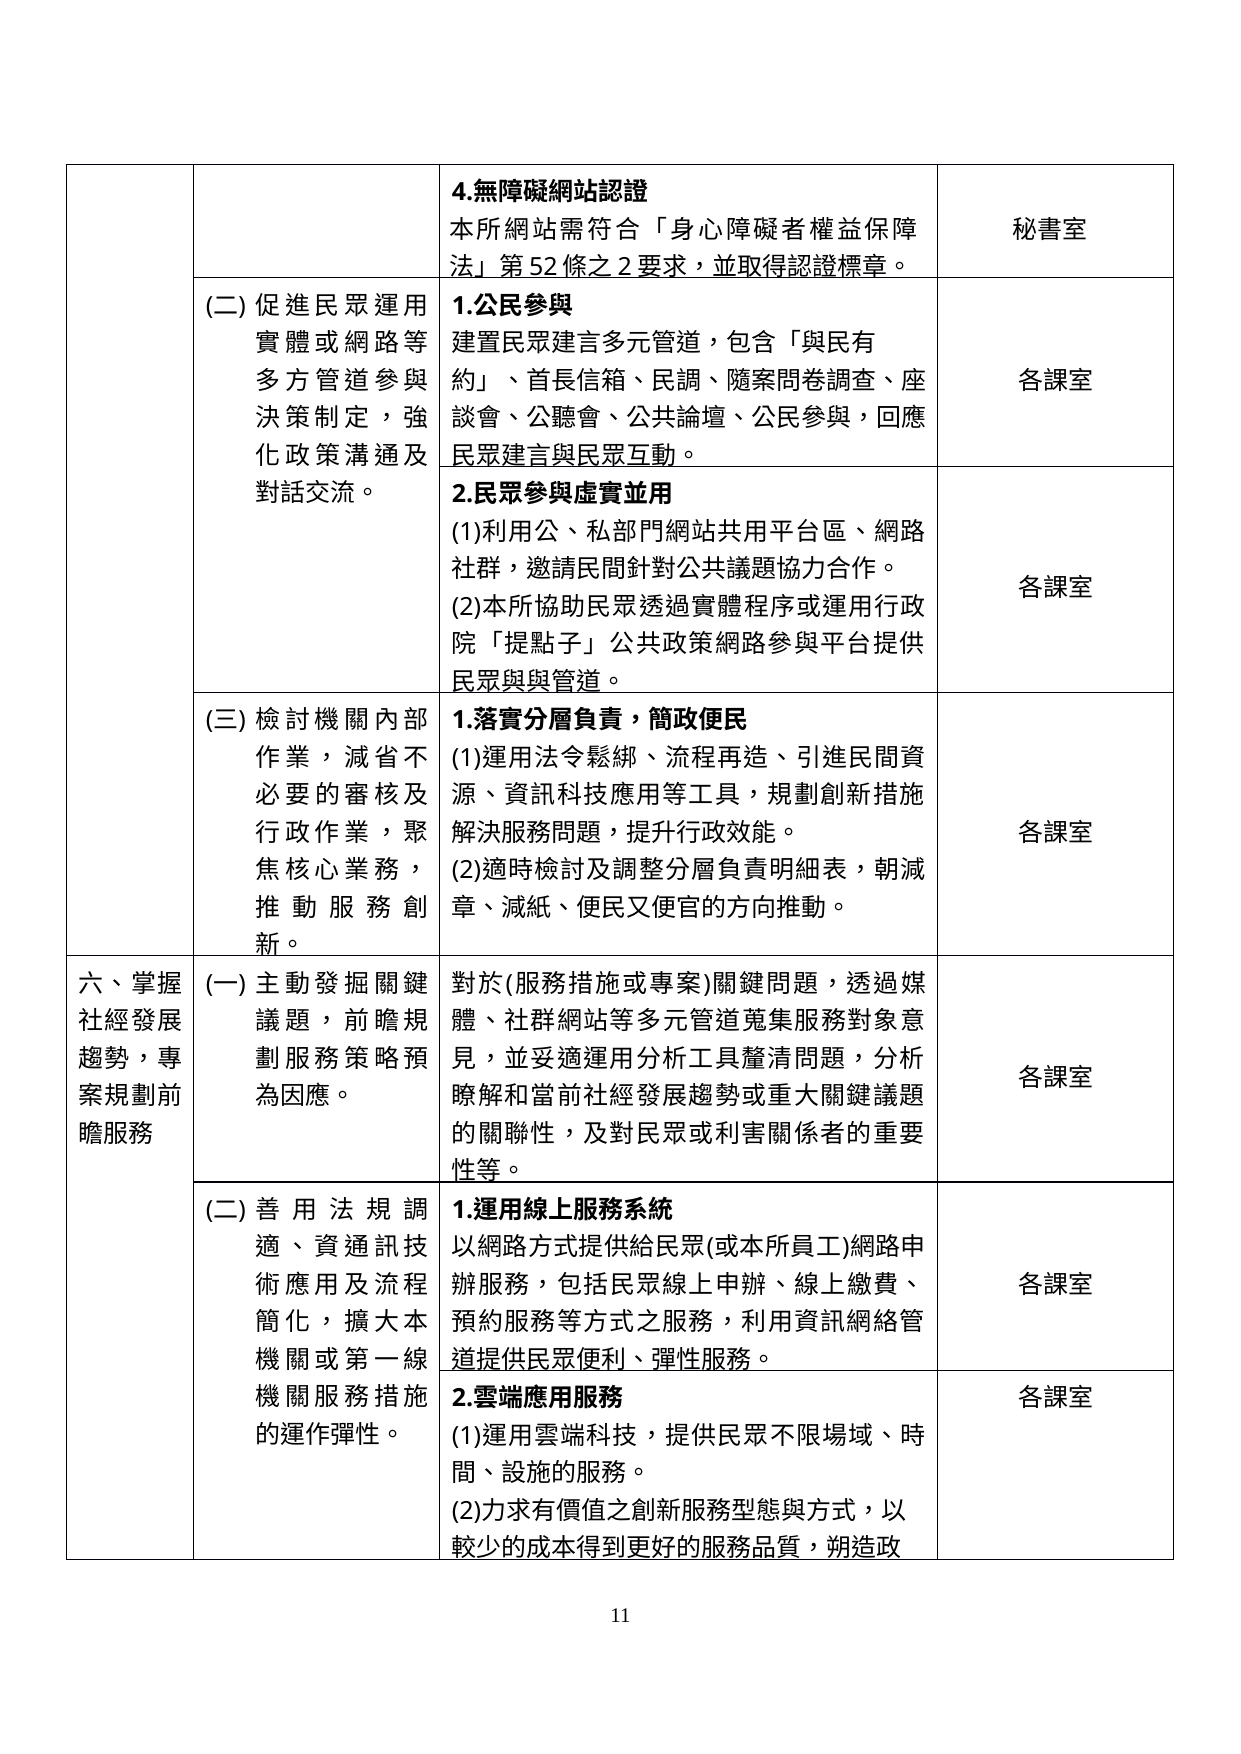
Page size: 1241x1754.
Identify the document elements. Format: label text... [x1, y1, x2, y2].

table_cell 4.無障礙網站認證 本所網站需符合「身心障礙者權益保障法」第52條之2要求，並取得認證標章。 [440, 165, 937, 277]
table_cell 對於(服務措施或專案)關鍵問題，透過媒體、社群網站等多元管道蒐集服務對象意見，並妥適運用分析工具釐清問題，分析瞭解和當前社經發展趨勢或重大關鍵議題的關聯性，及對民眾或利害關係者的重要性等。 [440, 956, 937, 1181]
table_cell 促進民眾運用實體或網路等多方管道參與決策制定，強化政策溝通及對話交流。 [194, 278, 439, 692]
table_cell 1.運用線上服務系統 以網路方式提供給民眾(或本所員工)網路申辦服務，包括民眾線上申辦、線上繳費、預約服務等方式之服務，利用資訊網絡管道提供民眾便利、彈性服務。 [440, 1183, 937, 1370]
table_cell 各課室 [938, 956, 1173, 1181]
table_cell [194, 165, 439, 277]
table_cell 各課室 [938, 1371, 1173, 1558]
table_cell 檢討機關內部作業，減省不必要的審核及行政作業，聚焦核心業務，推動服務創新。 [194, 693, 439, 955]
table_cell 主動發掘關鍵議題，前瞻規劃服務策略預為因應。 [194, 956, 439, 1181]
table_cell 各課室 [938, 278, 1173, 466]
table_cell 各課室 [938, 693, 1173, 955]
table_cell 六、掌握社經發展趨勢，專案規劃前瞻服務 [67, 956, 193, 1558]
table_cell 1.落實分層負責，簡政便民 (1)運用法令鬆綁、流程再造、引進民間資源、資訊科技應用等工具，規劃創新措施解決服務問題，提升行政效能。 (2)適時檢討及調整分層負責明細表，朝減章、減紙、便民又便官的方向推動。 [440, 693, 937, 955]
table_cell [67, 165, 193, 955]
table_cell 善用法規調適、資通訊技術應用及流程簡化，擴大本機關或第一線機關服務措施的運作彈性。 [194, 1183, 439, 1558]
table_cell 2.雲端應用服務 (1)運用雲端科技，提供民眾不限場域、時間、設施的服務。 (2)力求有價值之創新服務型態與方式，以較少的成本得到更好的服務品質，朔造政 [440, 1371, 937, 1558]
table_cell 各課室 [938, 467, 1173, 692]
table_cell 秘書室 [938, 165, 1173, 277]
table_cell 2.民眾參與虛實並用 (1)利用公、私部門網站共用平台區、網路社群，邀請民間針對公共議題協力合作。 (2)本所協助民眾透過實體程序或運用行政院「提點子」公共政策網路參與平台提供民眾與與管道。 [440, 467, 937, 692]
table_cell 各課室 [938, 1183, 1173, 1370]
table_cell 1.公民參與 建置民眾建言多元管道，包含「與民有約」、首長信箱、民調、隨案問卷調查、座談會、公聽會、公共論壇、公民參與，回應民眾建言與民眾互動。 [440, 278, 937, 466]
